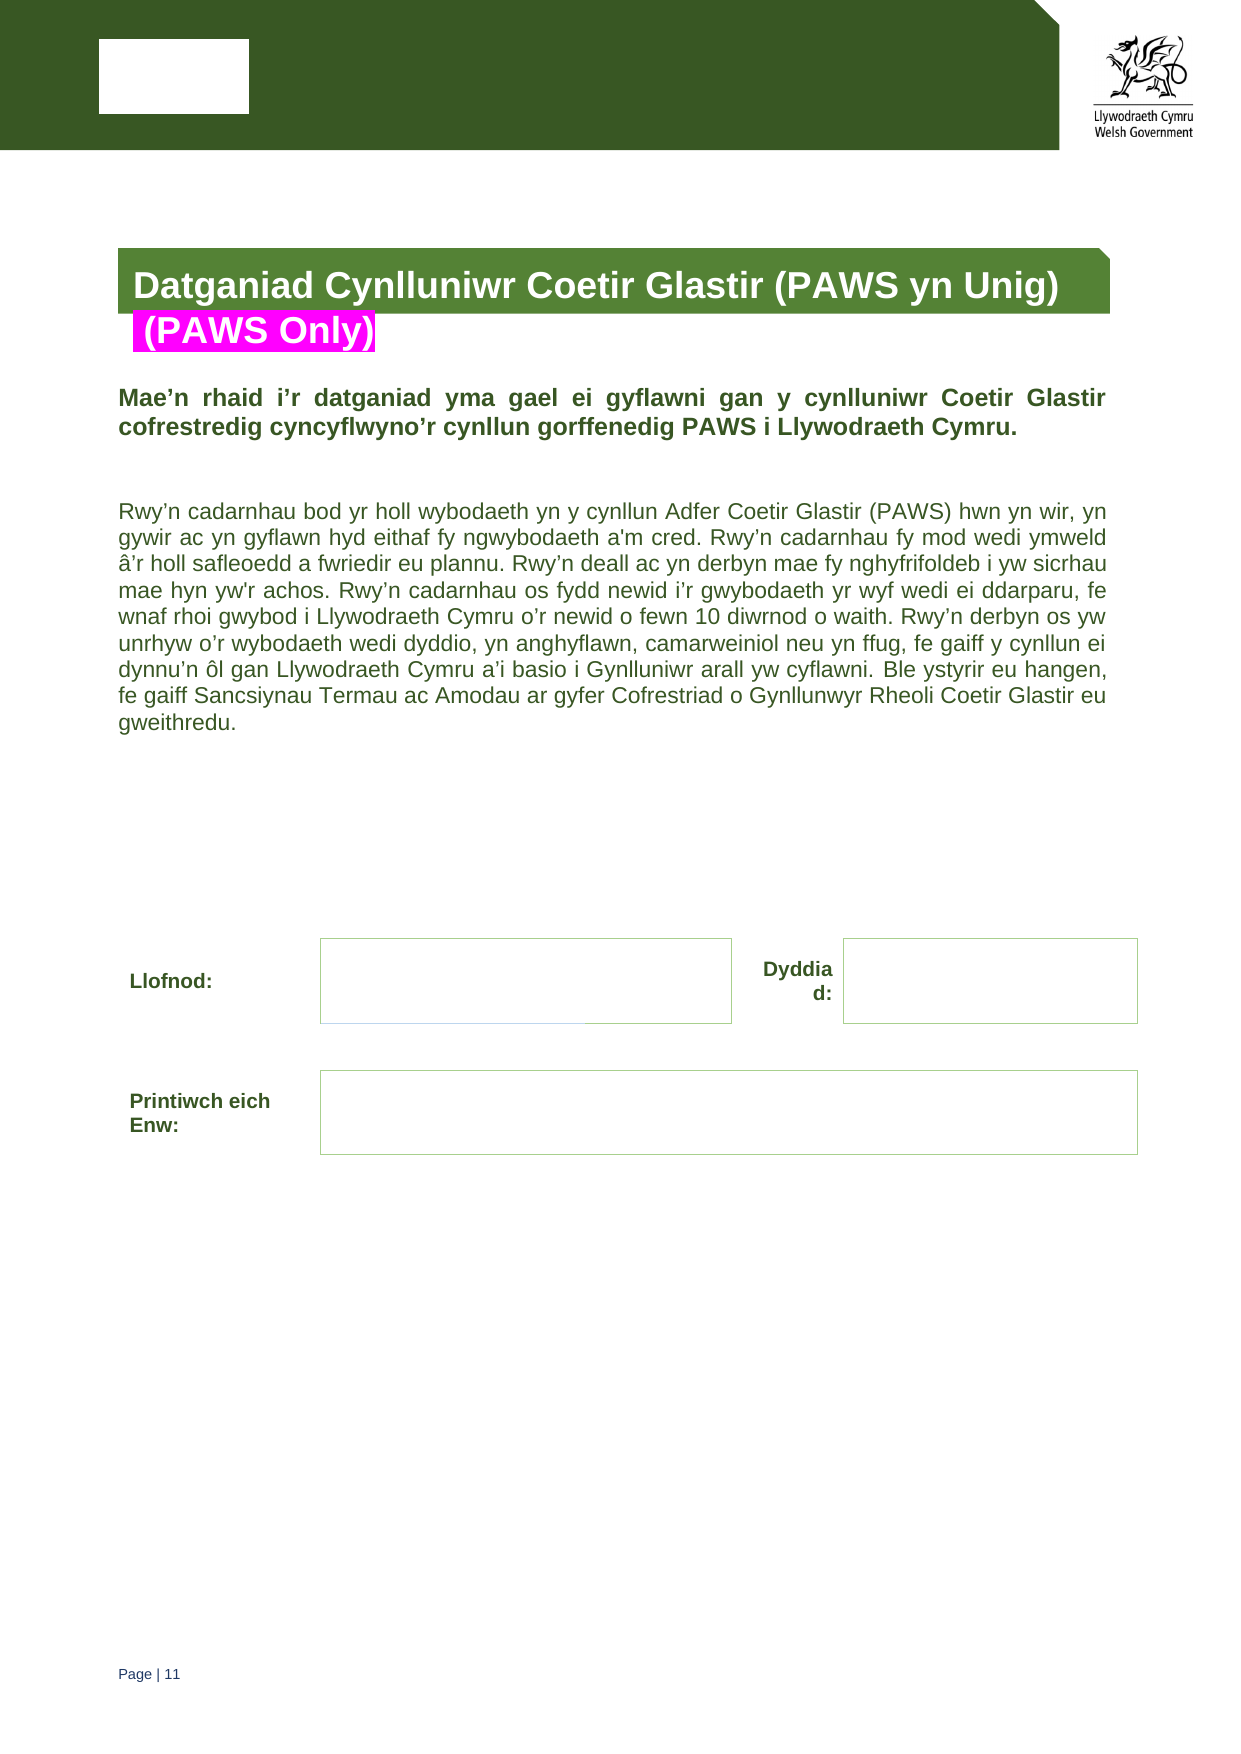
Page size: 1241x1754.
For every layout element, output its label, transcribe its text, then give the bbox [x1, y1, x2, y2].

table_header [844, 939, 1137, 1023]
text Rwy’n cadarnhau bod yr holl wybodaeth yn y cynllun Adfer Coetir Glastir (PAWS) hwn yn wir, yn gywir ac yn gyflawn hyd eithaf fy ngwybodaeth a'm cred. Rwy’n cadarnhau fy mod wedi ymweld â’r holl safleoedd a fwriedir eu plannu. Rwy’n deall ac yn derbyn mae fy nghyfrifoldeb i yw sicrhau mae hyn yw'r achos. Rwy’n cadarnhau os fydd newid i’r gwybodaeth yr wyf wedi ei ddarparu, fe wnaf rhoi gwybod i Llywodraeth Cymru o’r newid o fewn 10 diwrnod o waith. Rwy’n derbyn os yw unrhyw o’r wybodaeth wedi dyddio, yn anghyflawn, camarweiniol neu yn ffug, fe gaiff y cynllun ei dynnu’n ôl gan Llywodraeth Cymru a’i basio i Gynlluniwr arall yw cyflawni. Ble ystyrir eu hangen, fe gaiff Sancsiynau Termau ac Amodau ar gyfer Cofrestriad o Gynllunwyr Rheoli Coetir Glastir eu gweithredu. [118, 498, 1107, 735]
table_cell [118, 1023, 321, 1070]
text Mae’n rhaid i’r datganiad yma gael ei gyflawni gan y cynlluniwr Coetir Glastir cofrestredig cyncyflwyno’r cynllun gorffenedig PAWS i Llywodraeth Cymru. [118, 383, 1107, 440]
table_cell [844, 1024, 1137, 1070]
table_header Dyddiad: [732, 938, 843, 1023]
table_cell [321, 1024, 585, 1070]
table_header Llofnod: [118, 938, 320, 1023]
table_cell Printiwch eich Enw: [118, 1070, 320, 1154]
table_cell [585, 1023, 843, 1070]
table_header [321, 939, 731, 1023]
table_cell [321, 1071, 1137, 1154]
